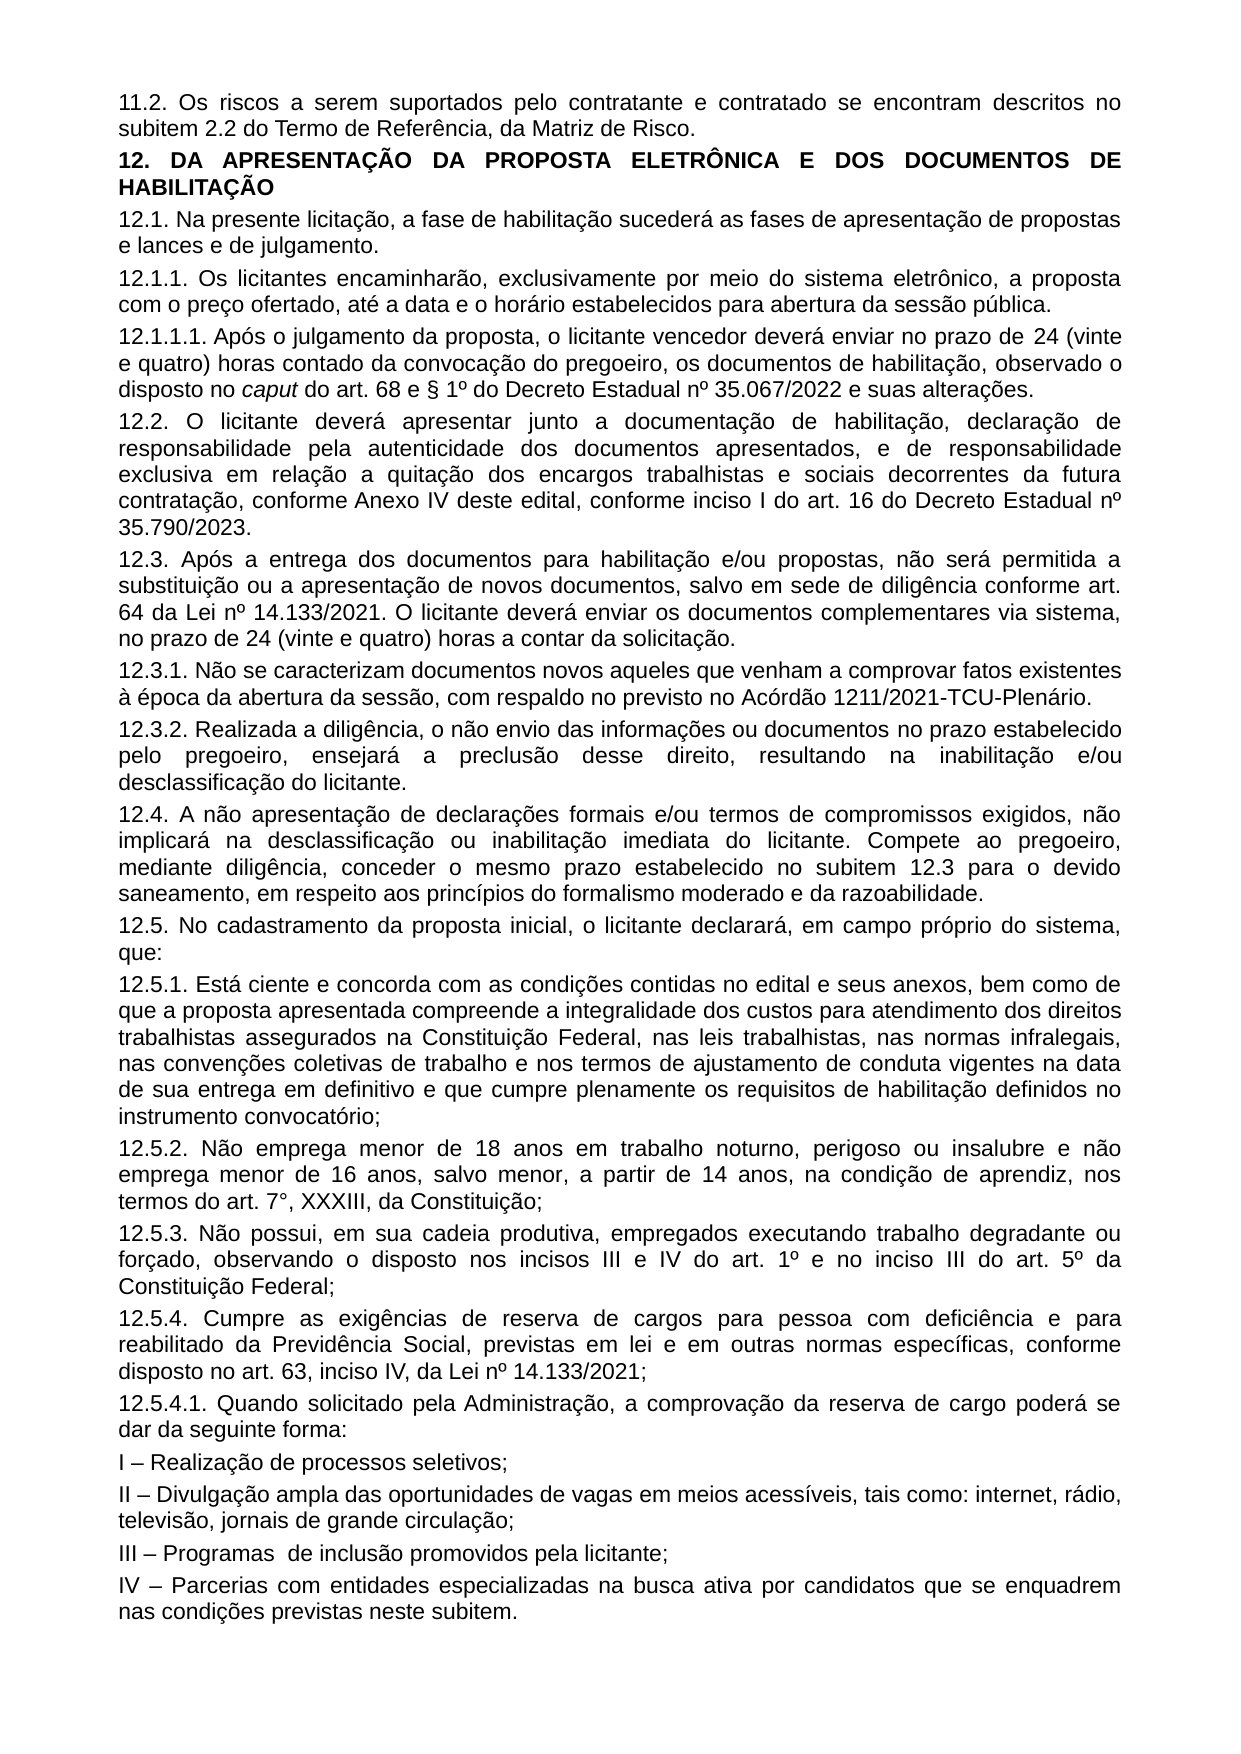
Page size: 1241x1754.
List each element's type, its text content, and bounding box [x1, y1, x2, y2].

text III – Programas de inclusão promovidos pela licitante; [118, 1539, 1122, 1566]
text 12.5. No cadastramento da proposta inicial, o licitante declarará, em campo próprio do sistema, que: [118, 912, 1122, 965]
text 12.5.3. Não possui, em sua cadeia produtiva, empregados executando trabalho degradante ou forçado, observando o disposto nos incisos III e IV do art. 1º e no inciso III do art. 5º da Constituição Federal; [118, 1220, 1122, 1299]
text IV – Parcerias com entidades especializadas na busca ativa por candidatos que se enquadrem nas condições previstas neste subitem. [118, 1572, 1122, 1624]
text 12.1. Na presente licitação, a fase de habilitação sucederá as fases de apresentação de propostas e lances e de julgamento. [118, 206, 1122, 258]
text 12.1.1. Os licitantes encaminharão, exclusivamente por meio do sistema eletrônico, a proposta com o preço ofertado, até a data e o horário estabelecidos para abertura da sessão pública. [118, 264, 1122, 317]
text 12.5.4.1. Quando solicitado pela Administração, a comprovação da reserva de cargo poderá se dar da seguinte forma: [118, 1390, 1122, 1443]
text II – Divulgação ampla das oportunidades de vagas em meios acessíveis, tais como: internet, rádio, televisão, jornais de grande circulação; [118, 1481, 1122, 1533]
text 11.2. Os riscos a serem suportados pelo contratante e contratado se encontram descritos no subitem 2.2 do Termo de Referência, da Matriz de Risco. [118, 88, 1122, 141]
text 12.5.2. Não emprega menor de 18 anos em trabalho noturno, perigoso ou insalubre e não emprega menor de 16 anos, salvo menor, a partir de 14 anos, na condição de aprendiz, nos termos do art. 7°, XXXIII, da Constituição; [118, 1135, 1122, 1214]
text 12.3.1. Não se caracterizam documentos novos aqueles que venham a comprovar fatos existentes à época da abertura da sessão, com respaldo no previsto no Acórdão 1211/2021-TCU-Plenário. [118, 657, 1122, 710]
text 12.2. O licitante deverá apresentar junto a documentação de habilitação, declaração de responsabilidade pela autenticidade dos documentos apresentados, e de responsabilidade exclusiva em relação a quitação dos encargos trabalhistas e sociais decorrentes da futura contratação, conforme Anexo IV deste edital, conforme inciso I do art. 16 do Decreto Estadual nº 35.790/2023. [118, 408, 1122, 540]
text 12.3.2. Realizada a diligência, o não envio das informações ou documentos no prazo estabelecido pelo pregoeiro, ensejará a preclusão desse direito, resultando na inabilitação e/ou desclassificação do licitante. [118, 716, 1122, 795]
text 12.5.4. Cumpre as exigências de reserva de cargos para pessoa com deficiência e para reabilitado da Previdência Social, previstas em lei e em outras normas específicas, conforme disposto no art. 63, inciso IV, da Lei nº 14.133/2021; [118, 1305, 1122, 1384]
text 12. DA APRESENTAÇÃO DA PROPOSTA ELETRÔNICA E DOS DOCUMENTOS DE HABILITAÇÃO [118, 147, 1122, 200]
text I – Realização de processos seletivos; [118, 1448, 1122, 1475]
text 12.1.1.1. Após o julgamento da proposta, o licitante vencedor deverá enviar no prazo de 24 (vinte e quatro) horas contado da convocação do pregoeiro, os documentos de habilitação, observado o disposto no caput do art. 68 e § 1º do Decreto Estadual nº 35.067/2022 e suas alterações. [118, 323, 1122, 402]
text 12.5.1. Está ciente e concorda com as condições contidas no edital e seus anexos, bem como de que a proposta apresentada compreende a integralidade dos custos para atendimento dos direitos trabalhistas assegurados na Constituição Federal, nas leis trabalhistas, nas normas infralegais, nas convenções coletivas de trabalho e nos termos de ajustamento de conduta vigentes na data de sua entrega em definitivo e que cumpre plenamente os requisitos de habilitação definidos no instrumento convocatório; [118, 971, 1122, 1129]
text 12.3. Após a entrega dos documentos para habilitação e/ou propostas, não será permitida a substituição ou a apresentação de novos documentos, salvo em sede de diligência conforme art. 64 da Lei nº 14.133/2021. O licitante deverá enviar os documentos complementares via sistema, no prazo de 24 (vinte e quatro) horas a contar da solicitação. [118, 546, 1122, 651]
text 12.4. A não apresentação de declarações formais e/ou termos de compromissos exigidos, não implicará na desclassificação ou inabilitação imediata do licitante. Compete ao pregoeiro, mediante diligência, conceder o mesmo prazo estabelecido no subitem 12.3 para o devido saneamento, em respeito aos princípios do formalismo moderado e da razoabilidade. [118, 801, 1122, 906]
